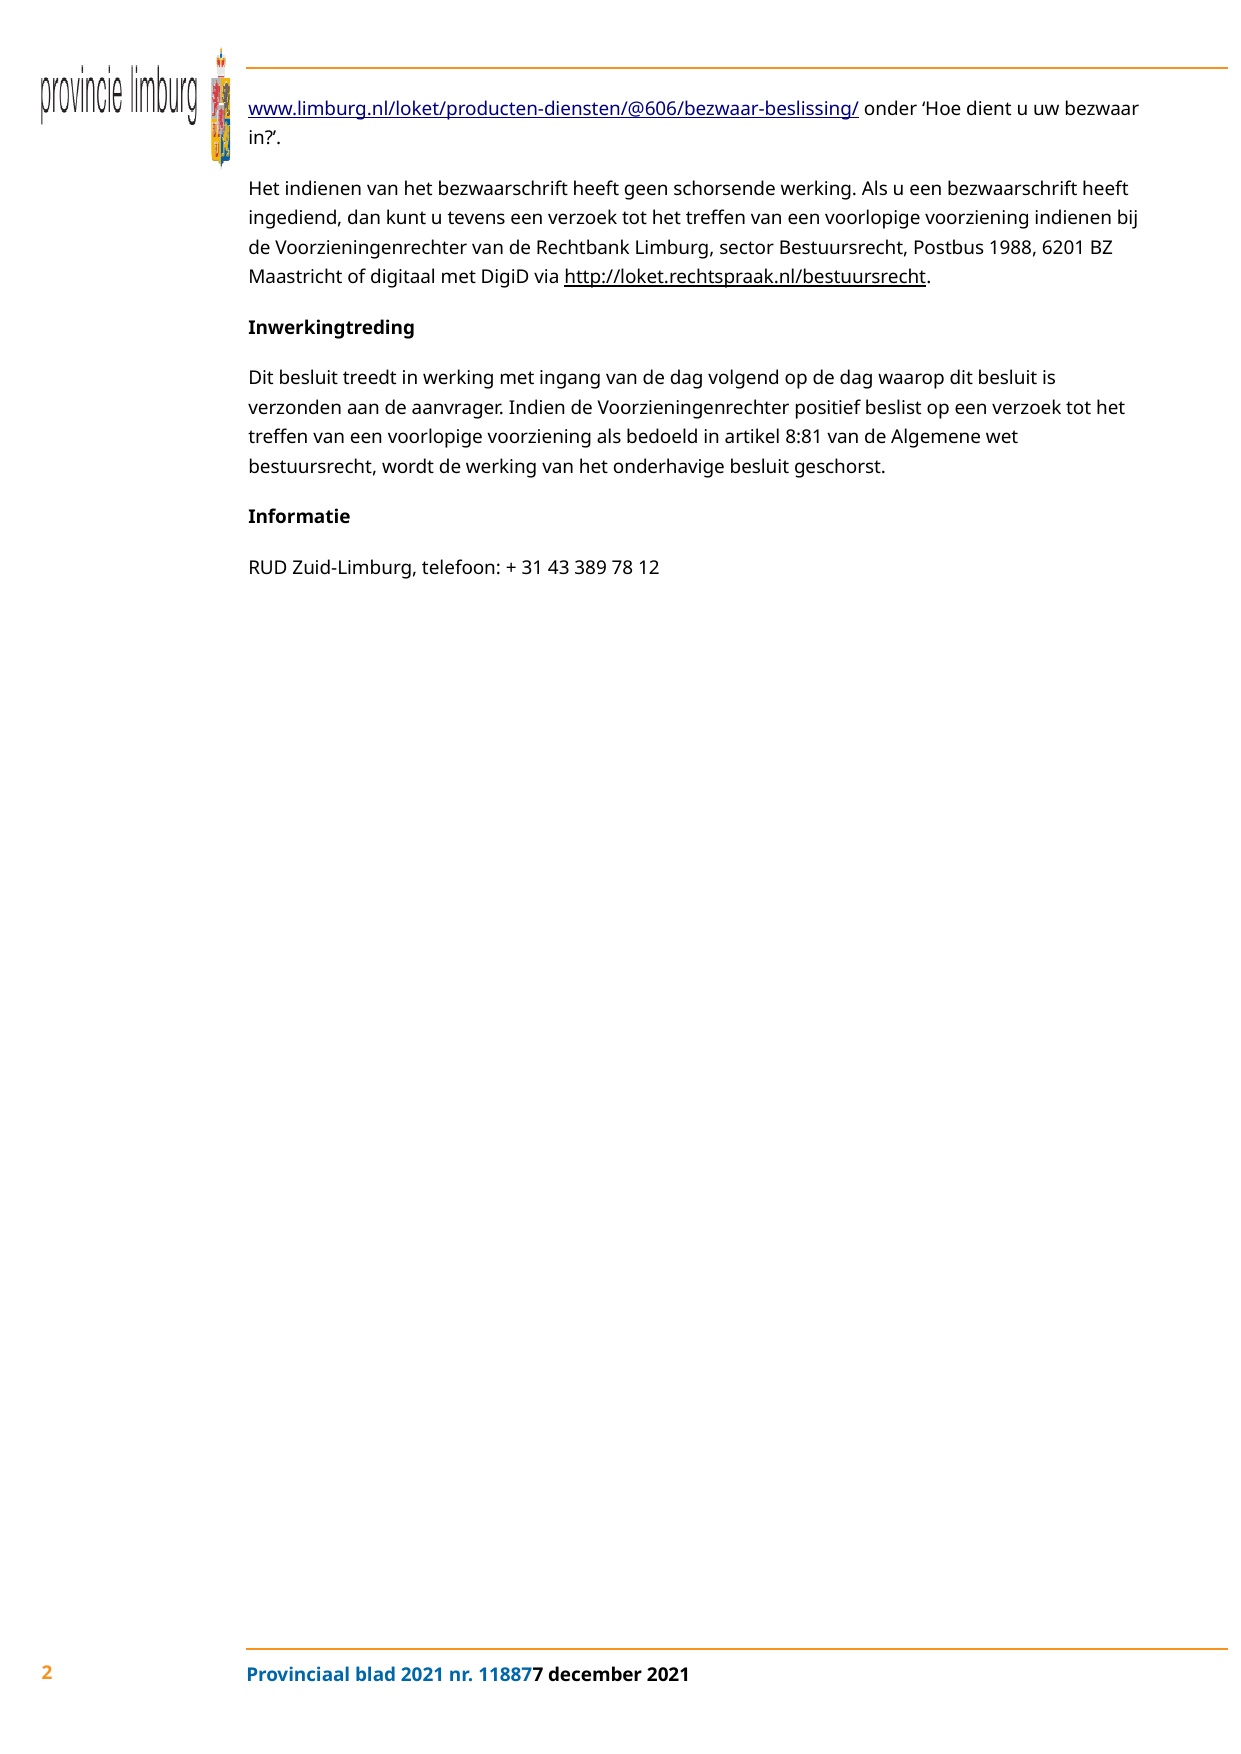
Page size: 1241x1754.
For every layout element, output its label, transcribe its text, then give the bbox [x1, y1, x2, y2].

text Inwerkingtreding [248, 314, 1152, 340]
text RUD Zuid-Limburg, telefoon: + 31 43 389 78 12 [248, 554, 1152, 580]
text Informatie [248, 503, 1152, 529]
text Dit besluit treedt in werking met ingang van de dag volgend op de dag waarop dit besluit is verzonden aan de aanvrager. Indien de Voorzieningenrechter positief beslist op een verzoek tot het treffen van een voorlopige voorziening als bedoeld in artikel 8:81 van de Algemene wet bestuursrecht, wordt de werking van het onderhavige besluit geschorst. [248, 364, 1152, 479]
text Het indienen van het bezwaarschrift heeft geen schorsende werking. Als u een bezwaarschrift heeft ingediend, dan kunt u tevens een verzoek tot het treffen van een voorlopige voorziening indienen bij de Voorzieningenrechter van de Rechtbank Limburg, sector Bestuursrecht, Postbus 1988, 6201 BZ Maastricht of digitaal met DigiD via http://loket.rechtspraak.nl/bestuursrecht. [248, 175, 1152, 289]
picture [41, 47, 231, 172]
text www.limburg.nl/loket/producten-diensten/@606/bezwaar-beslissing/ onder ‘Hoe dient u uw bezwaar in?’. [248, 95, 1152, 150]
